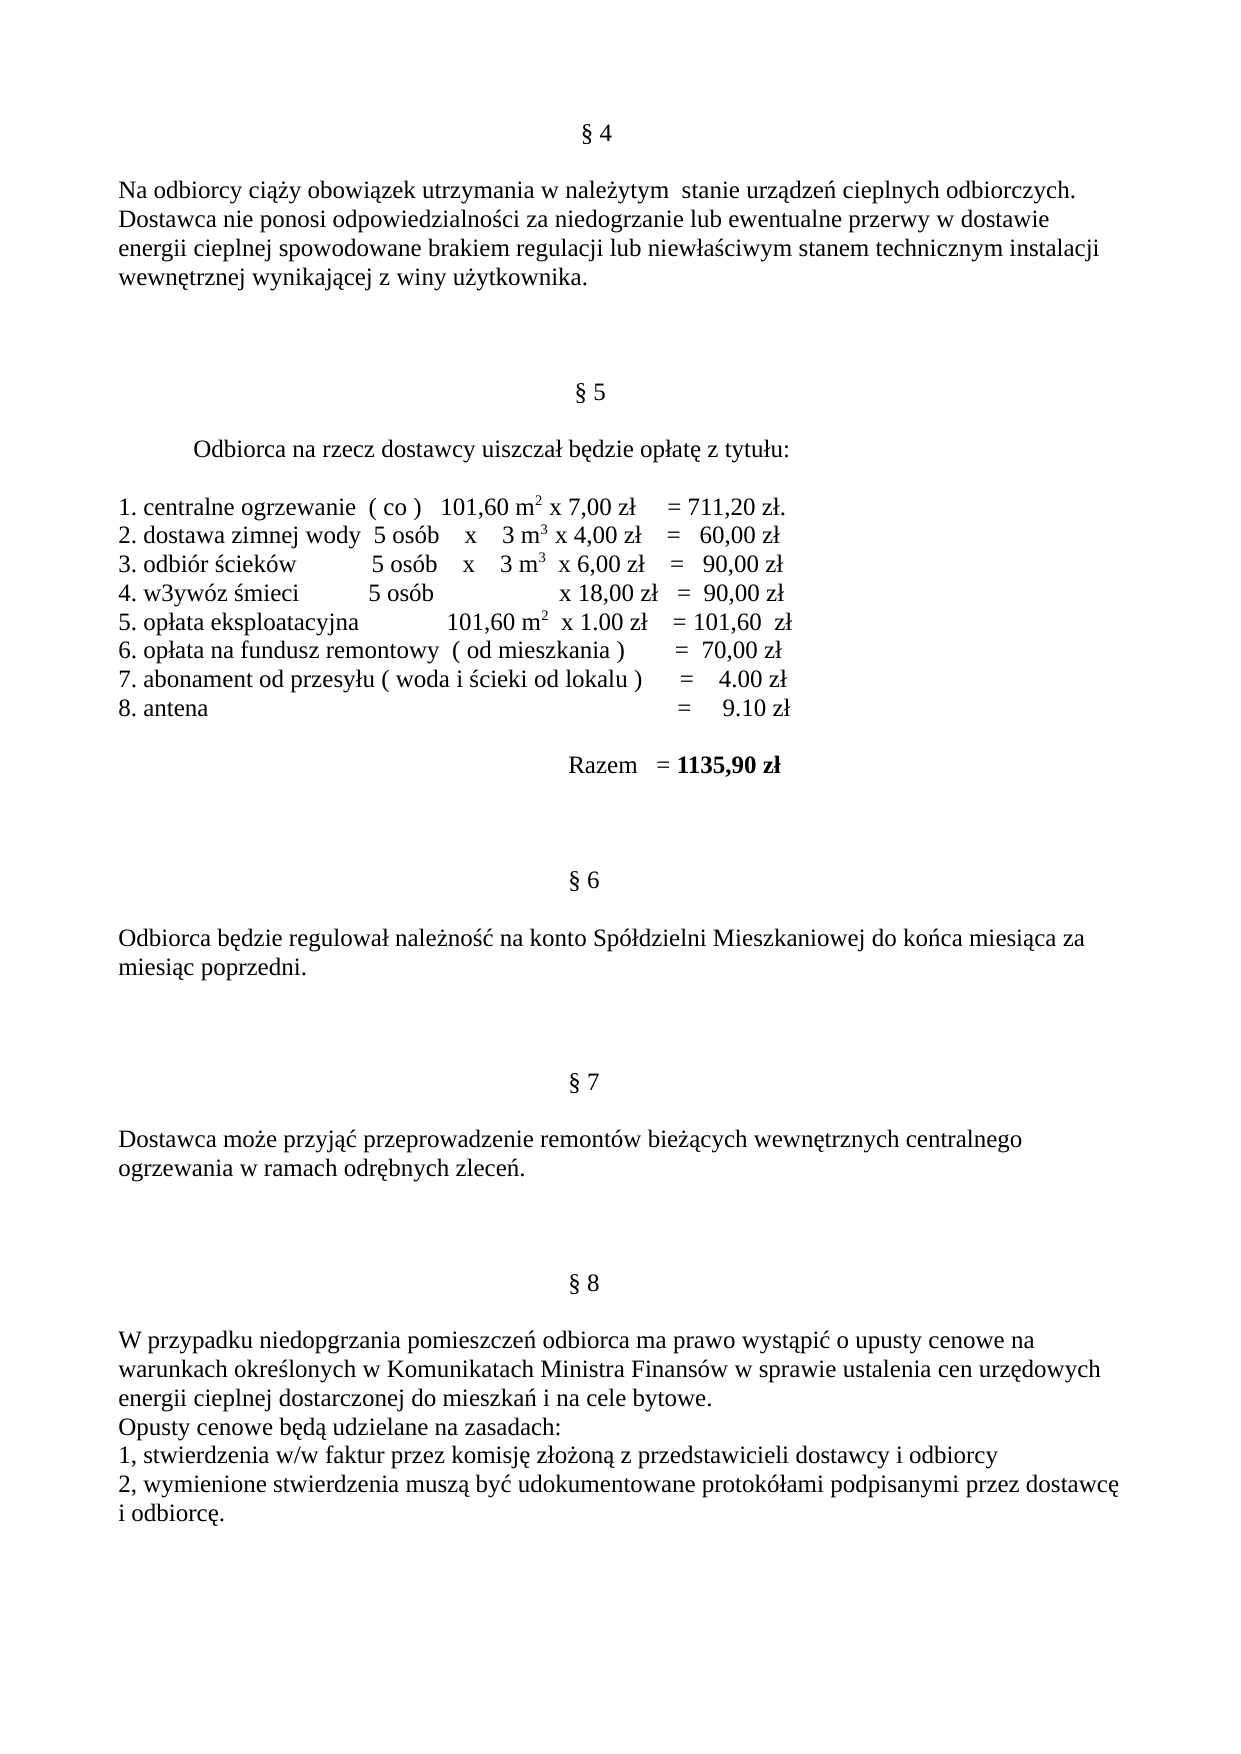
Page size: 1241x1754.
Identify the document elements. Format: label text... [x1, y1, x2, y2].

text Na odbiorcy ciąży obowiązek utrzymania w należytym stanie urządzeń cieplnych odbiorczych. [118, 176, 1122, 204]
text 3. odbiór ścieków 5 osób x 3 m3 x 6,00 zł = 90,00 zł [118, 549, 1122, 578]
text 1. centralne ogrzewanie ( co ) 101,60 m2 x 7,00 zł = 711,20 zł. [118, 492, 1122, 521]
text 5. opłata eksploatacyjna 101,60 m2 x 1.00 zł = 101,60 zł [118, 607, 1122, 636]
text § 8 [118, 1268, 1122, 1297]
text Odbiorca będzie regulował należność na konto Spółdzielni Mieszkaniowej do końca miesiąca za miesiąc poprzedni. [118, 923, 1122, 981]
text W przypadku niedopgrzania pomieszczeń odbiorca ma prawo wystąpić o upusty cenowe na warunkach określonych w Komunikatach Ministra Finansów w sprawie ustalenia cen urzędowych energii cieplnej dostarczonej do mieszkań i na cele bytowe. [118, 1326, 1122, 1412]
text § 6 [118, 866, 1122, 894]
text 6. opłata na fundusz remontowy ( od mieszkania ) = 70,00 zł [118, 636, 1122, 664]
text Odbiorca na rzecz dostawcy uiszczał będzie opłatę z tytułu: [118, 434, 1122, 463]
text 7. abonament od przesyłu ( woda i ścieki od lokalu ) = 4.00 zł [118, 664, 1122, 693]
text 1, stwierdzenia w/w faktur przez komisję złożoną z przedstawicieli dostawcy i odbiorcy [118, 1441, 1122, 1469]
text Dostawca nie ponosi odpowiedzialności za niedogrzanie lub ewentualne przerwy w dostawie energii cieplnej spowodowane brakiem regulacji lub niewłaściwym stanem technicznym instalacji wewnętrznej wynikającej z winy użytkownika. [118, 204, 1122, 291]
text 4. w3ywóz śmieci 5 osób x 18,00 zł = 90,00 zł [118, 578, 1122, 607]
text § 4 [118, 118, 1122, 147]
text § 5 [118, 377, 1122, 406]
text 2, wymienione stwierdzenia muszą być udokumentowane protokółami podpisanymi przez dostawcę i odbiorcę. [118, 1469, 1122, 1527]
text 2. dostawa zimnej wody 5 osób x 3 m3 x 4,00 zł = 60,00 zł [118, 521, 1122, 549]
text Opusty cenowe będą udzielane na zasadach: [118, 1412, 1122, 1441]
text Razem = 1135,90 zł [118, 751, 1122, 779]
text § 7 [118, 1067, 1122, 1096]
text 8. antena = 9.10 zł [118, 693, 1122, 722]
text Dostawca może przyjąć przeprowadzenie remontów bieżących wewnętrznych centralnego ogrzewania w ramach odrębnych zleceń. [118, 1124, 1122, 1182]
